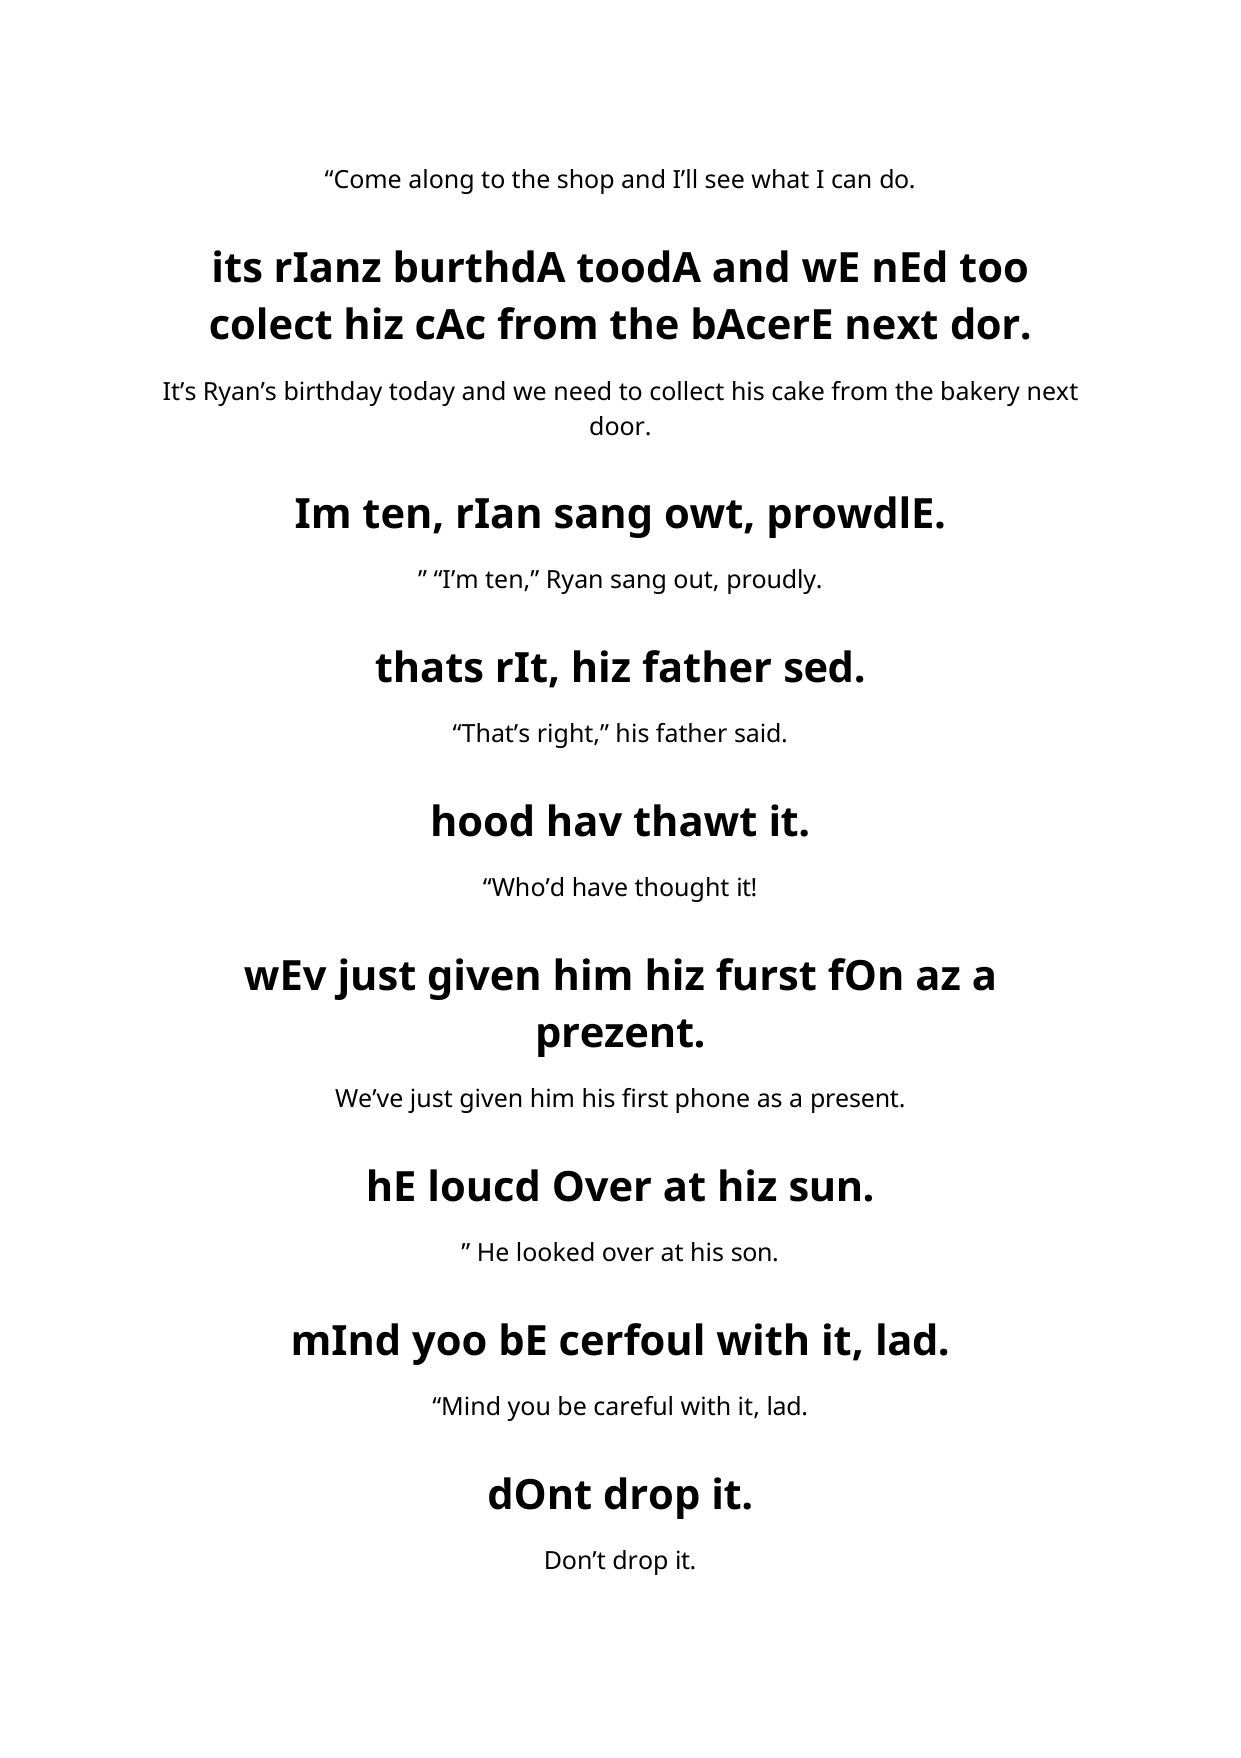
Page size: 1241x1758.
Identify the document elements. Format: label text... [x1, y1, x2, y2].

subtitle thats rIt, hiz father sed. [133, 638, 1107, 695]
subtitle Im ten, rIan sang owt, prowdlE. [133, 484, 1107, 541]
text We’ve just given him his first phone as a present. [133, 1081, 1107, 1115]
text It’s Ryan’s birthday today and we need to collect his cake from the bakery next door. [149, 373, 1091, 442]
text Don’t drop it. [133, 1543, 1107, 1577]
text “Mind you be careful with it, lad. [133, 1389, 1107, 1423]
subtitle mInd yoo bE cerfoul with it, lad. [133, 1311, 1107, 1368]
subtitle hood hav thawt it. [133, 792, 1107, 849]
text “Come along to the shop and I’ll see what I can do. [133, 162, 1107, 196]
subtitle hE loucd Over at hiz sun. [133, 1157, 1107, 1214]
text ” “I’m ten,” Ryan sang out, proudly. [133, 562, 1107, 596]
text ” He looked over at his son. [133, 1235, 1107, 1269]
subtitle its rIanz burthdA toodA and wE nEd too colect hiz cAc from the bAcerE next dor. [152, 238, 1088, 352]
text “That’s right,” his father said. [133, 716, 1107, 750]
subtitle dOnt drop it. [133, 1465, 1107, 1522]
text “Who’d have thought it! [133, 870, 1107, 904]
subtitle wEv just given him hiz furst fOn az a prezent. [158, 946, 1082, 1060]
